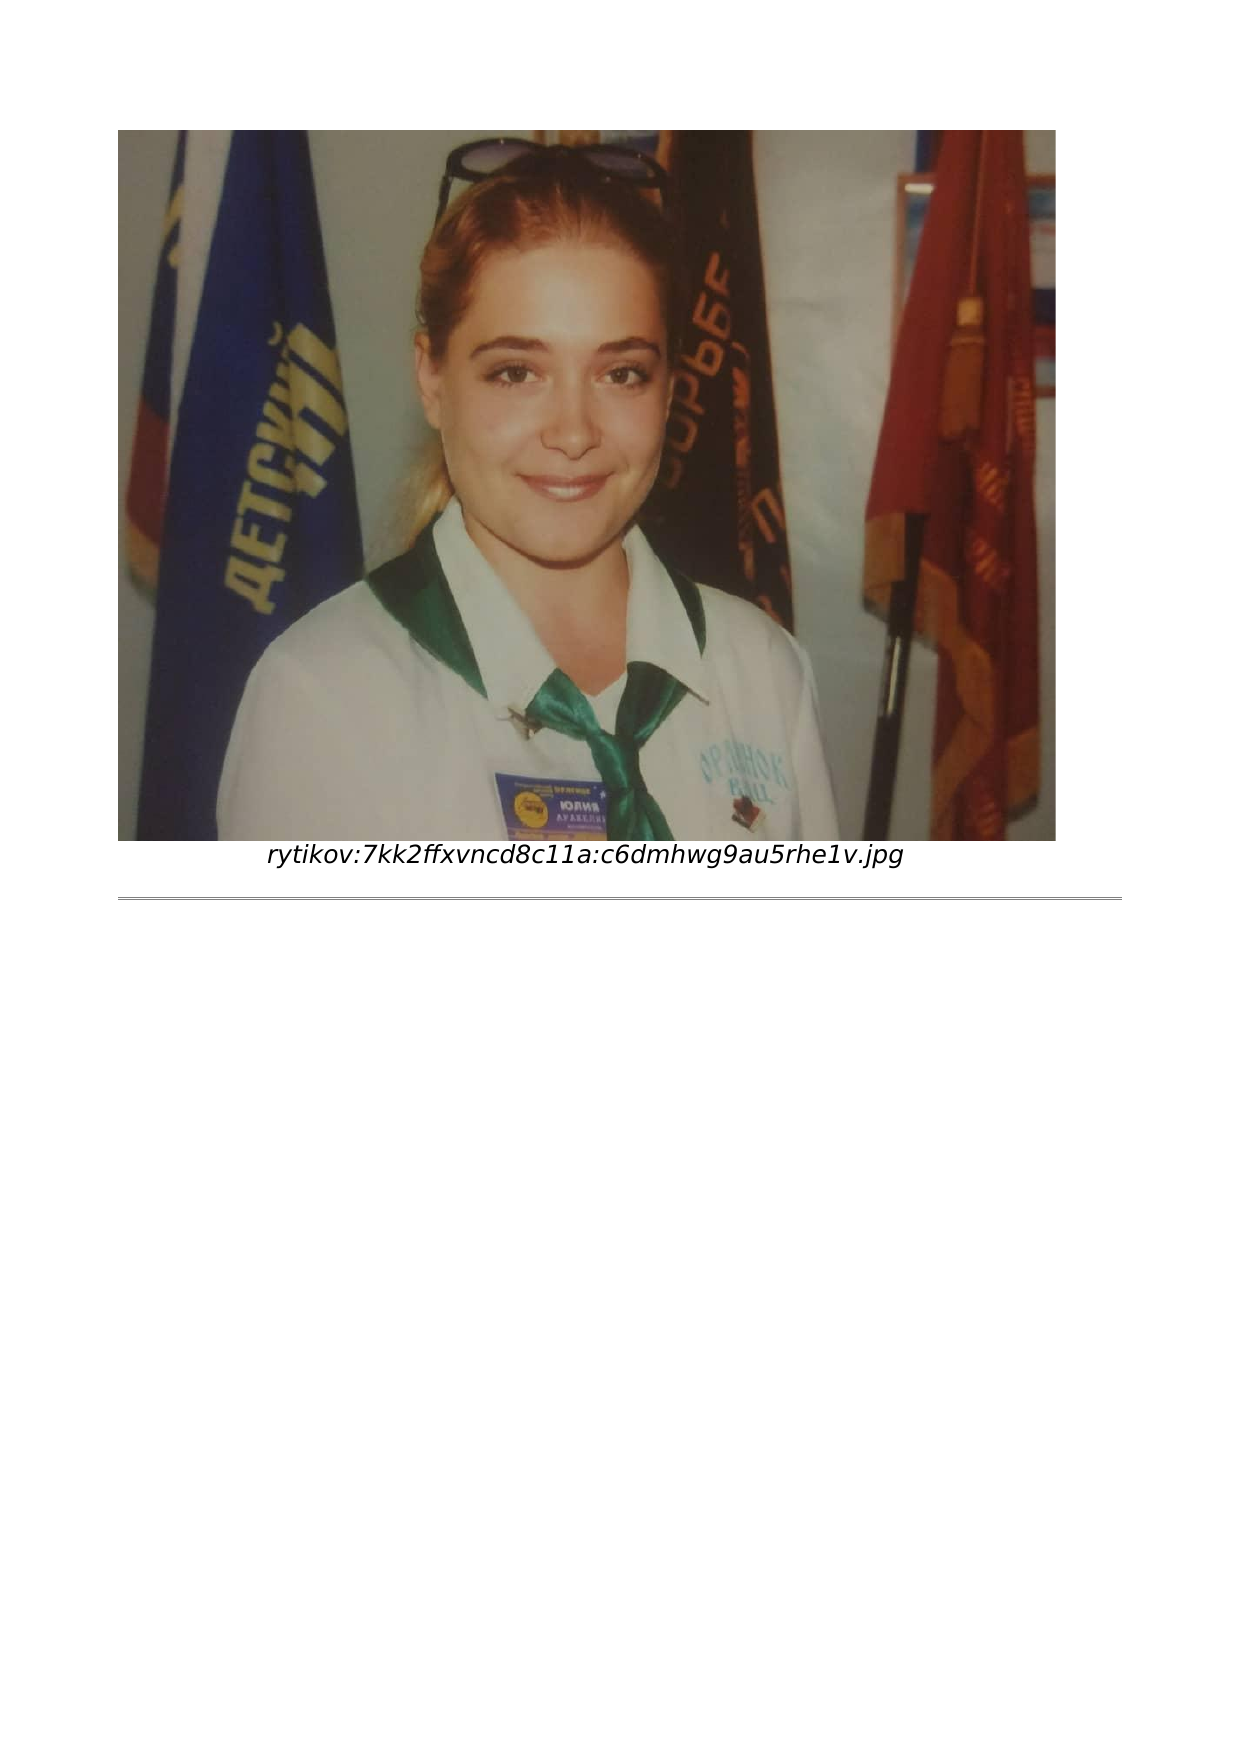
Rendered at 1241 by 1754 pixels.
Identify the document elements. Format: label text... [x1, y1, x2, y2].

text rytikov:7kk2ffxvncd8c11a:c6dmhwg9au5rhe1v.jpg [118, 841, 1056, 870]
picture [118, 130, 1056, 841]
